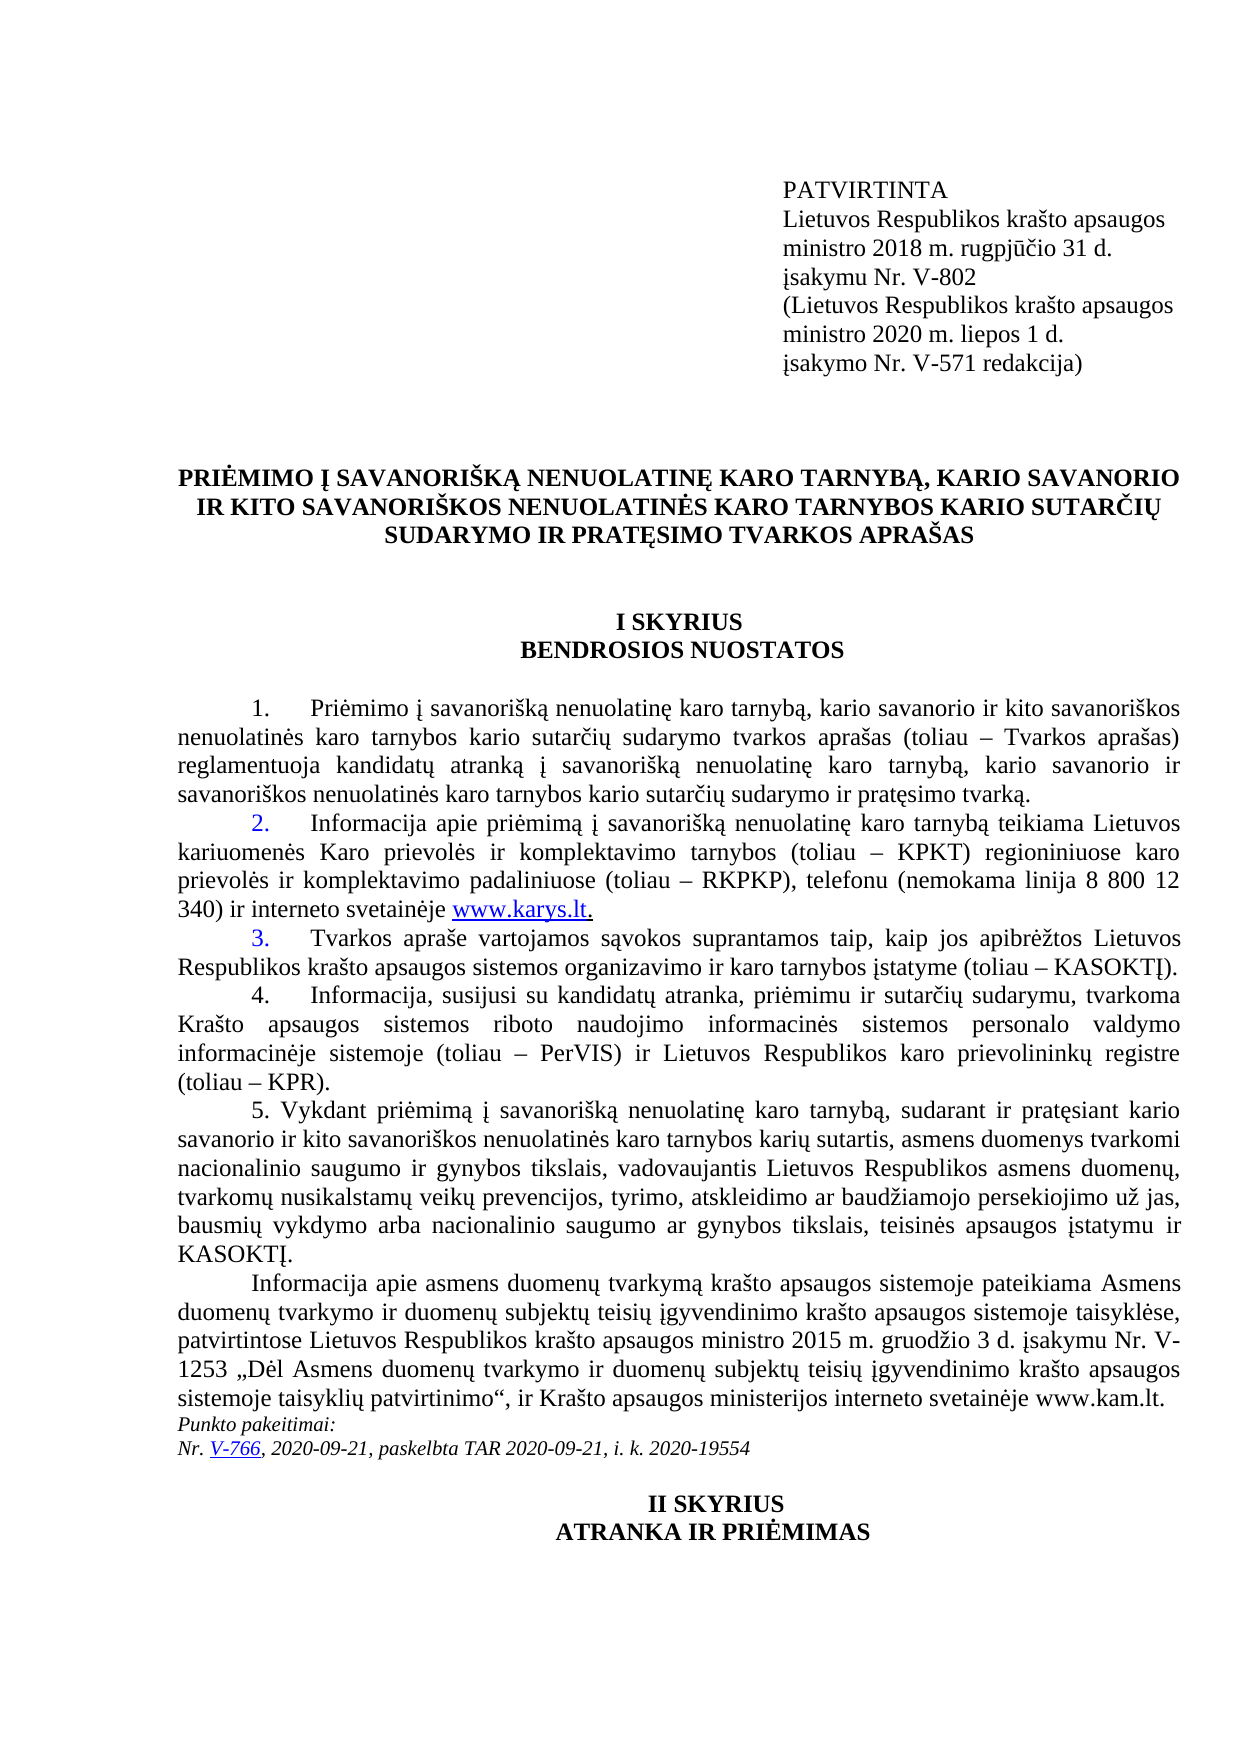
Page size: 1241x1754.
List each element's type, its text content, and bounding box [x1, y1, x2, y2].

text 4. Informacija, susijusi su kandidatų atranka, priėmimu ir sutarčių sudarymu, tvarkoma Krašto apsaugos sistemos riboto naudojimo informacinės sistemos personalo valdymo informacinėje sistemoje (toliau – PerVIS) ir Lietuvos Respublikos karo prievolininkų registre (toliau – KPR). [177, 981, 1181, 1096]
text 1. Priėmimo į savanorišką nenuolatinę karo tarnybą, kario savanorio ir kito savanoriškos nenuolatinės karo tarnybos kario sutarčių sudarymo tvarkos aprašas (toliau – Tvarkos aprašas) reglamentuoja kandidatų atranką į savanorišką nenuolatinę karo tarnybą, kario savanorio ir savanoriškos nenuolatinės karo tarnybos kario sutarčių sudarymo ir pratęsimo tvarką. [177, 693, 1181, 808]
text Informacija apie asmens duomenų tvarkymą krašto apsaugos sistemoje pateikiama Asmens duomenų tvarkymo ir duomenų subjektų teisių įgyvendinimo krašto apsaugos sistemoje taisyklėse, patvirtintose Lietuvos Respublikos krašto apsaugos ministro 2015 m. gruodžio 3 d. įsakymu Nr. V-1253 „Dėl Asmens duomenų tvarkymo ir duomenų subjektų teisių įgyvendinimo krašto apsaugos sistemoje taisyklių patvirtinimo“, ir Krašto apsaugos ministerijos interneto svetainėje www.kam.lt. [177, 1268, 1181, 1412]
text 5. Vykdant priėmimą į savanorišką nenuolatinę karo tarnybą, sudarant ir pratęsiant kario savanorio ir kito savanoriškos nenuolatinės karo tarnybos karių sutartis, asmens duomenys tvarkomi nacionalinio saugumo ir gynybos tikslais, vadovaujantis Lietuvos Respublikos asmens duomenų, tvarkomų nusikalstamų veikų prevencijos, tyrimo, atskleidimo ar baudžiamojo persekiojimo už jas, bausmių vykdymo arba nacionalinio saugumo ar gynybos tikslais, teisinės apsaugos įstatymu ir KASOKTĮ. [177, 1096, 1181, 1268]
text Lietuvos Respublikos krašto apsaugos [783, 204, 1181, 233]
text PRIĖMIMO Į SAVANORIŠKĄ NENUOLATINĘ KARO TARNYBĄ, KARIO SAVANORIO IR KITO SAVANORIŠKOS NENUOLATINĖS KARO TARNYBOS KARIO SUTARČIŲ SUDARYMO IR PRATĘSIMO TVARKOS APRAŠAS [177, 463, 1181, 549]
text PATVIRTINTA [783, 176, 1181, 204]
text įsakymo Nr. V-571 redakcija) [783, 348, 1181, 377]
text BENDROSIOS NUOSTATOS [177, 636, 1181, 664]
text (Lietuvos Respublikos krašto apsaugos [783, 291, 1181, 319]
text Punkto pakeitimai: [177, 1412, 1181, 1436]
text I SKYRIUS [177, 607, 1181, 636]
text II SKYRIUS [177, 1489, 1181, 1517]
text 3. Tvarkos apraše vartojamos sąvokos suprantamos taip, kaip jos apibrėžtos Lietuvos Respublikos krašto apsaugos sistemos organizavimo ir karo tarnybos įstatyme (toliau – KASOKTĮ). [177, 923, 1181, 981]
text ministro 2020 m. liepos 1 d. [783, 319, 1181, 348]
text ministro 2018 m. rugpjūčio 31 d. [783, 233, 1181, 262]
text Nr. V-766, 2020-09-21, paskelbta TAR 2020-09-21, i. k. 2020-19554 [177, 1436, 1181, 1460]
text ATRANKA IR PRIĖMIMAS [177, 1517, 1181, 1546]
text įsakymu Nr. V-802 [783, 262, 1181, 291]
text 2. Informacija apie priėmimą į savanorišką nenuolatinę karo tarnybą teikiama Lietuvos kariuomenės Karo prievolės ir komplektavimo tarnybos (toliau – KPKT) regioniniuose karo prievolės ir komplektavimo padaliniuose (toliau – RKPKP), telefonu (nemokama linija 8 800 12 340) ir interneto svetainėje www.karys.lt. [177, 808, 1181, 923]
